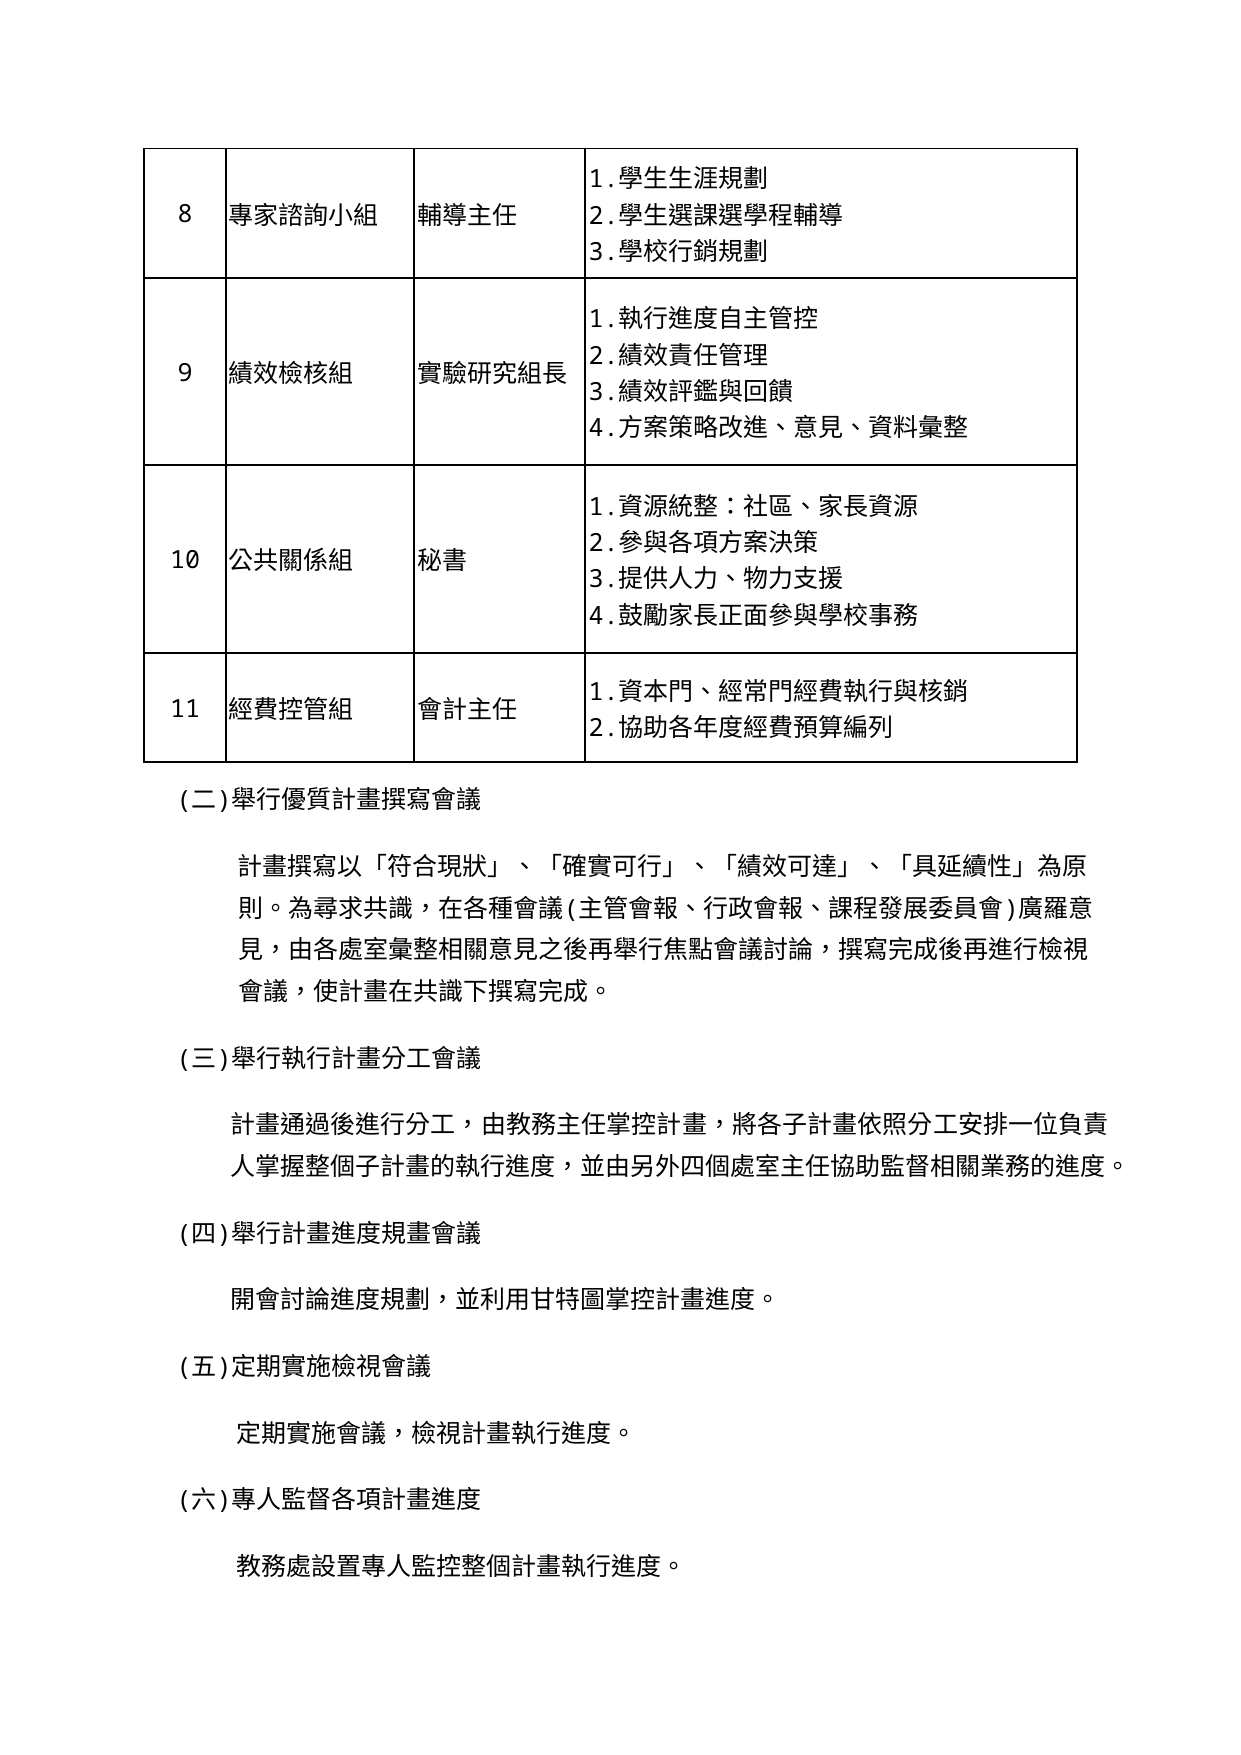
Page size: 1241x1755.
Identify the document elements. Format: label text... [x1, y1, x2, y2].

table_cell 輔導主任 [415, 149, 584, 277]
table_cell 秘書 [415, 466, 584, 652]
text 定期實施會議，檢視計畫執行進度。 [112, 1409, 1109, 1451]
table_cell 經費控管組 [227, 654, 413, 761]
subtitle (六)專人監督各項計畫進度 [112, 1476, 1109, 1517]
table_cell 8 [145, 149, 225, 277]
table_cell 實驗研究組長 [415, 279, 584, 464]
subtitle (三)舉行執行計畫分工會議 [112, 1034, 1109, 1076]
text 計畫撰寫以「符合現狀」、「確實可行」、「績效可達」、「具延續性」為原則。為尋求共識，在各種會議(主管會報、行政會報、課程發展委員會)廣羅意見，由各處室彙整相關意見之後再舉行焦點會議討論，撰寫完成後再進行檢視會議，使計畫在共識下撰寫完成。 [177, 842, 1109, 1009]
text 教務處設置專人監控整個計畫執行進度。 [112, 1542, 1109, 1584]
table_cell 10 [145, 466, 225, 652]
table_cell 1.資本門、經常門經費執行與核銷 2.協助各年度經費預算編列 [586, 654, 1076, 761]
subtitle (五)定期實施檢視會議 [112, 1342, 1109, 1384]
table_cell 會計主任 [415, 654, 584, 761]
table_cell 1.資源統整：社區、家長資源 2.參與各項方案決策 3.提供人力、物力支援 4.鼓勵家長正面參與學校事務 [586, 466, 1076, 652]
text 開會討論進度規劃，並利用甘特圖掌控計畫進度。 [112, 1276, 1109, 1317]
table_cell 11 [145, 654, 225, 761]
table_cell 績效檢核組 [227, 279, 413, 464]
text 計畫通過後進行分工，由教務主任掌控計畫，將各子計畫依照分工安排一位負責人掌握整個子計畫的執行進度，並由另外四個處室主任協助監督相關業務的進度。 [230, 1101, 1109, 1184]
table_cell 1.執行進度自主管控 2.績效責任管理 3.績效評鑑與回饋 4.方案策略改進、意見、資料彙整 [586, 279, 1076, 464]
table_cell 1.學生生涯規劃 2.學生選課選學程輔導 3.學校行銷規劃 [586, 149, 1076, 277]
subtitle (四)舉行計畫進度規畫會議 [112, 1209, 1109, 1251]
table_cell 公共關係組 [227, 466, 413, 652]
table_cell 9 [145, 279, 225, 464]
table_cell 專家諮詢小組 [227, 149, 413, 277]
text (二)舉行優質計畫撰寫會議 [112, 776, 1109, 817]
